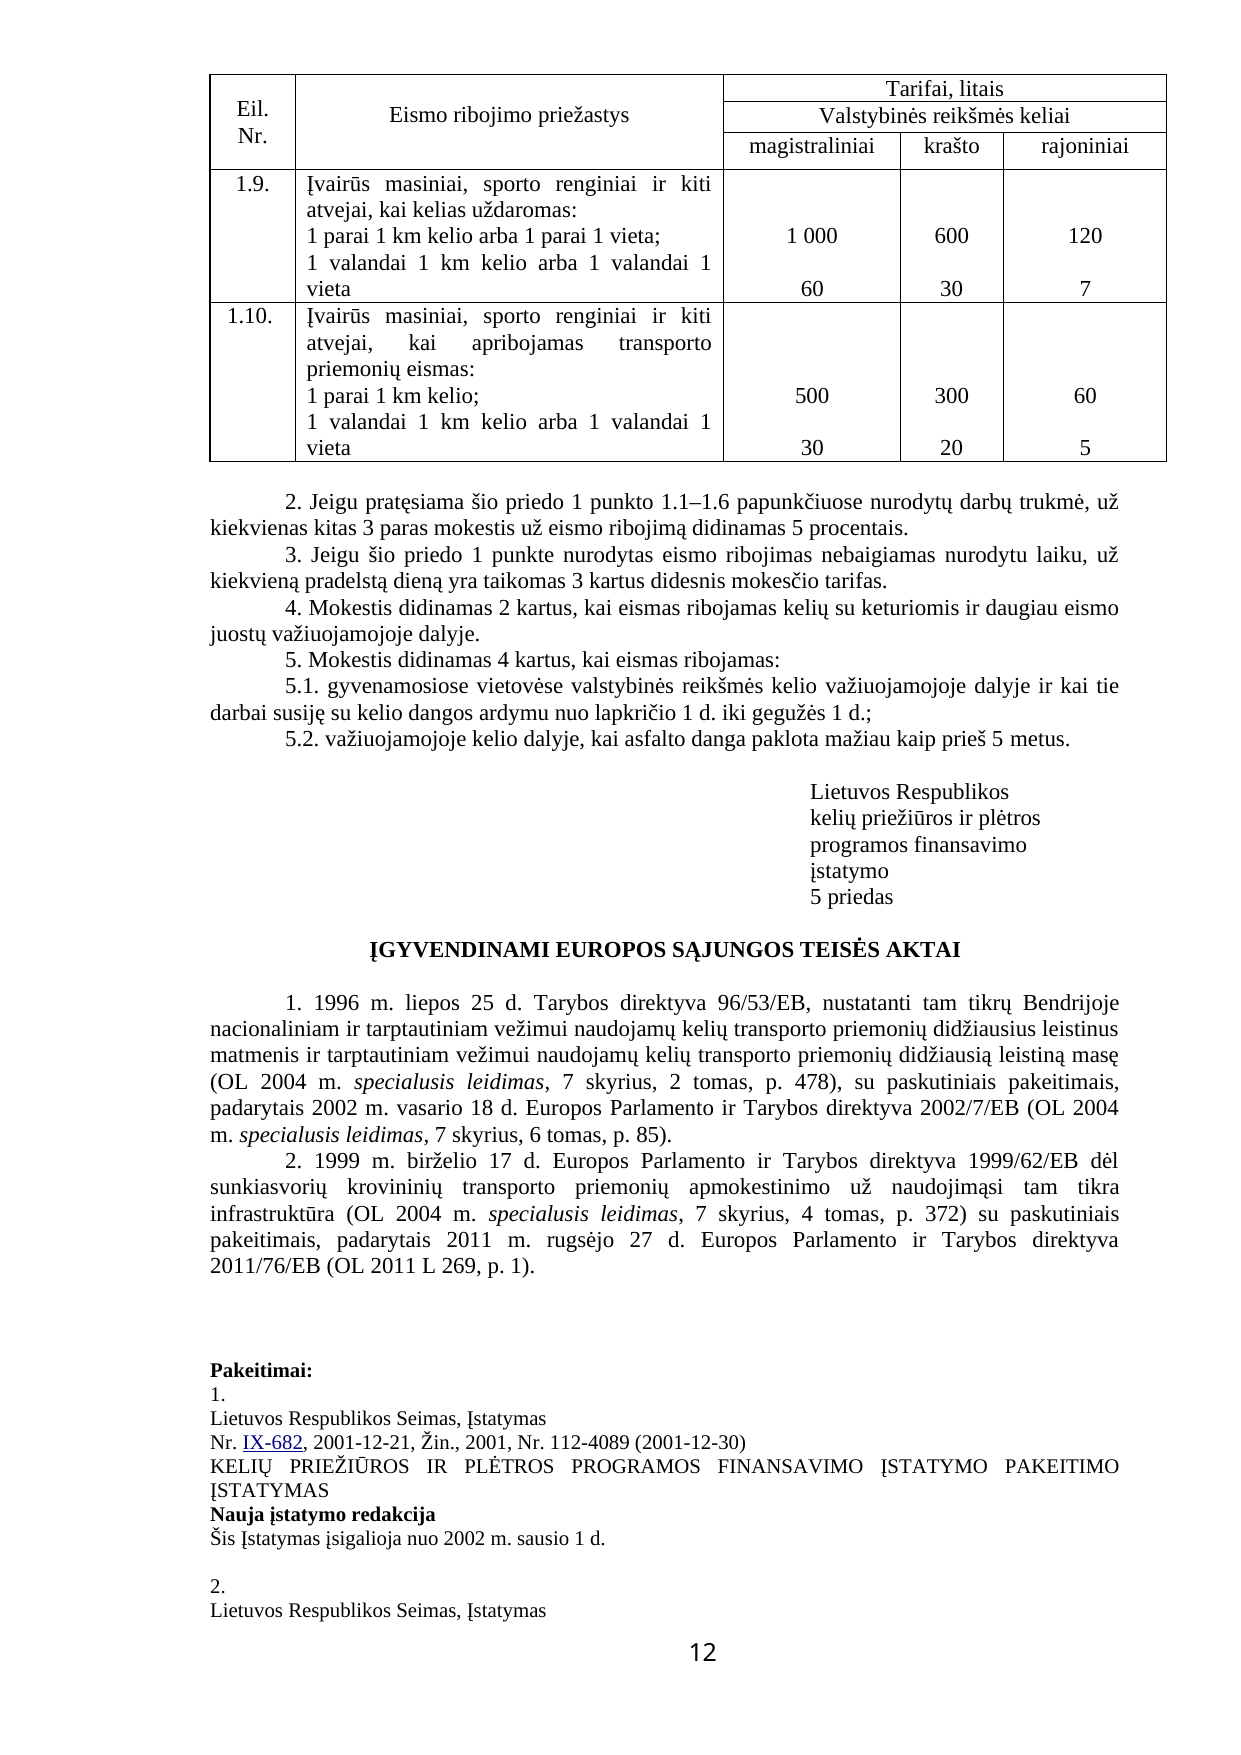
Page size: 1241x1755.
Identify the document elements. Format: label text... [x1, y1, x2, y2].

table_header Eil. Nr. [211, 75, 295, 169]
table_cell magistraliniai [724, 133, 900, 169]
text ĮGYVENDINAMI Europos Sąjungos TEISĖS AKTAI [210, 936, 1120, 962]
text 5.2. važiuojamojoje kelio dalyje, kai asfalto danga paklota mažiau kaip prieš 5 metus. [210, 725, 1120, 752]
table_cell 60 5 [1004, 303, 1166, 461]
text Nr. IX-682, 2001-12-21, Žin., 2001, Nr. 112-4089 (2001-12-30) [210, 1430, 1120, 1454]
text 3. Jeigu šio priedo 1 punkte nurodytas eismo ribojimas nebaigiamas nurodytu laiku, už kiekvieną pradelstą dieną yra taikomas 3 kartus didesnis mokesčio tarifas. [210, 541, 1120, 593]
text 5.1. gyvenamosiose vietovėse valstybinės reikšmės kelio važiuojamojoje dalyje ir kai tie darbai susiję su kelio dangos ardymu nuo lapkričio 1 d. iki gegužės 1 d.; [210, 673, 1120, 725]
text 5 priedas [210, 883, 1120, 910]
text Lietuvos Respublikos Seimas, Įstatymas [210, 1406, 1120, 1430]
text Lietuvos Respublikos Seimas, Įstatymas [210, 1598, 1120, 1622]
table_cell Įvairūs masiniai, sporto renginiai ir kiti atvejai, kai kelias uždaromas: 1 parai 1 km kelio arba 1 parai 1 vieta; 1 valandai 1 km kelio arba 1 valandai 1 vieta [296, 170, 723, 302]
text 2. [210, 1574, 1120, 1598]
text 2. 1999 m. birželio 17 d. Europos Parlamento ir Tarybos direktyva 1999/62/EB dėl sunkiasvorių krovininių transporto priemonių apmokestinimo už naudojimąsi tam tikra infrastruktūra (OL 2004 m. specialusis leidimas, 7 skyrius, 4 tomas, p. 372) su paskutiniais pakeitimais, padarytais 2011 m. rugsėjo 27 d. Europos Parlamento ir Tarybos direktyva 2011/76/EB (OL 2011 L 269, p. 1). [210, 1147, 1120, 1279]
text programos finansavimo [210, 831, 1120, 857]
table_cell Valstybinės reikšmės keliai [724, 102, 1166, 132]
table_cell krašto [901, 133, 1003, 169]
text Šis Įstatymas įsigalioja nuo 2002 m. sausio 1 d. [210, 1526, 1120, 1550]
table_cell 600 30 [901, 170, 1003, 302]
table_cell Įvairūs masiniai, sporto renginiai ir kiti atvejai, kai apribojamas transporto priemonių eismas: 1 parai 1 km kelio; 1 valandai 1 km kelio arba 1 valandai 1 vieta [296, 303, 723, 461]
text 1. [210, 1382, 1120, 1406]
text KELIŲ PRIEŽIŪROS IR PLĖTROS PROGRAMOS FINANSAVIMO ĮSTATYMO PAKEITIMO ĮSTATYMAS [210, 1454, 1120, 1502]
table_cell rajoniniai [1004, 133, 1166, 169]
text įstatymo [210, 857, 1120, 883]
text 2. Jeigu pratęsiama šio priedo 1 punkto 1.1–1.6 papunkčiuose nurodytų darbų trukmė, už kiekvienas kitas 3 paras mokestis už eismo ribojimą didinamas 5 procentais. [210, 488, 1120, 541]
table_cell 120 7 [1004, 170, 1166, 302]
table_cell 1 000 60 [724, 170, 900, 302]
table_header Tarifai, litais [724, 75, 1166, 101]
text Pakeitimai: [210, 1358, 1120, 1382]
table_cell 300 20 [901, 303, 1003, 461]
text 5. Mokestis didinamas 4 kartus, kai eismas ribojamas: [210, 646, 1120, 673]
text Lietuvos Respublikos [210, 778, 1120, 804]
table_cell 1.10. [211, 303, 295, 461]
text kelių priežiūros ir plėtros [210, 804, 1120, 831]
table_cell 1.9. [211, 170, 295, 302]
text Nauja įstatymo redakcija [210, 1502, 1120, 1526]
text 4. Mokestis didinamas 2 kartus, kai eismas ribojamas kelių su keturiomis ir daugiau eismo juostų važiuojamojoje dalyje. [210, 593, 1120, 646]
table_header Eismo ribojimo priežastys [296, 75, 723, 169]
table_cell 500 30 [724, 303, 900, 461]
text 1. 1996 m. liepos 25 d. Tarybos direktyva 96/53/EB, nustatanti tam tikrų Bendrijoje nacionaliniam ir tarptautiniam vežimui naudojamų kelių transporto priemonių didžiausius leistinus matmenis ir tarptautiniam vežimui naudojamų kelių transporto priemonių didžiausią leistiną masę (OL 2004 m. specialusis leidimas, 7 skyrius, 2 tomas, p. 478), su paskutiniais pakeitimais, padarytais 2002 m. vasario 18 d. Europos Parlamento ir Tarybos direktyva 2002/7/EB (OL 2004 m. specialusis leidimas, 7 skyrius, 6 tomas, p. 85). [210, 989, 1120, 1147]
